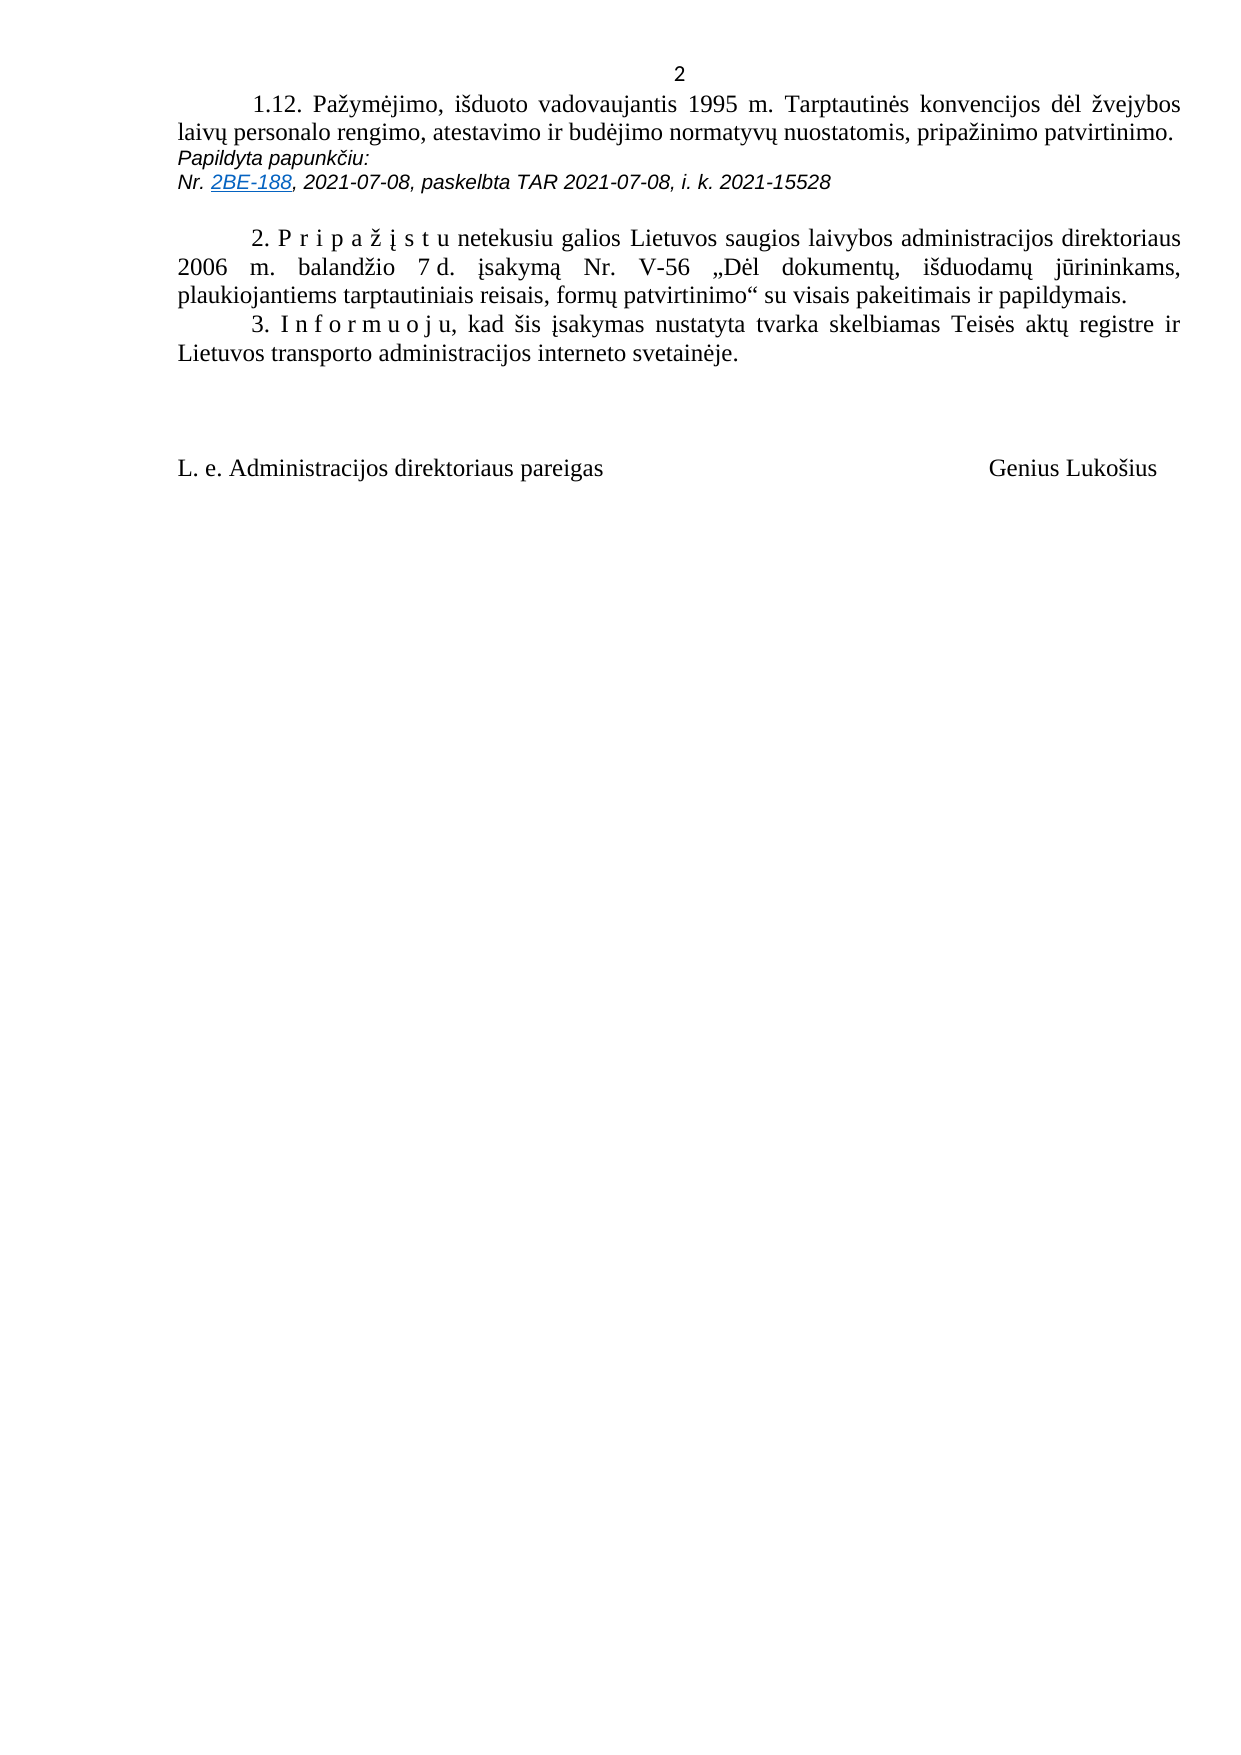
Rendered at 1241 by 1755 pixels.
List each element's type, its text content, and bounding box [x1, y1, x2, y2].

text 2. P r i p a ž į s t u netekusiu galios Lietuvos saugios laivybos administracijos direktoriaus 2006 m. balandžio 7 d. įsakymą Nr. V-56 „Dėl dokumentų, išduodamų jūrininkams, plaukiojantiems tarptautiniais reisais, formų patvirtinimo“ su visais pakeitimais ir papildymais. [177, 223, 1181, 309]
text L. e. Administracijos direktoriaus pareigas Genius Lukošius [177, 453, 1181, 482]
text Nr. 2BE-188, 2021-07-08, paskelbta TAR 2021-07-08, i. k. 2021-15528 [177, 170, 1181, 194]
text 3. I n f o r m u o j u, kad šis įsakymas nustatyta tvarka skelbiamas Teisės aktų registre ir Lietuvos transporto administracijos interneto svetainėje. [177, 309, 1181, 367]
text 1.12. Pažymėjimo, išduoto vadovaujantis 1995 m. Tarptautinės konvencijos dėl žvejybos laivų personalo rengimo, atestavimo ir budėjimo normatyvų nuostatomis, pripažinimo patvirtinimo. [177, 89, 1181, 146]
text Papildyta papunkčiu: [177, 146, 1181, 170]
